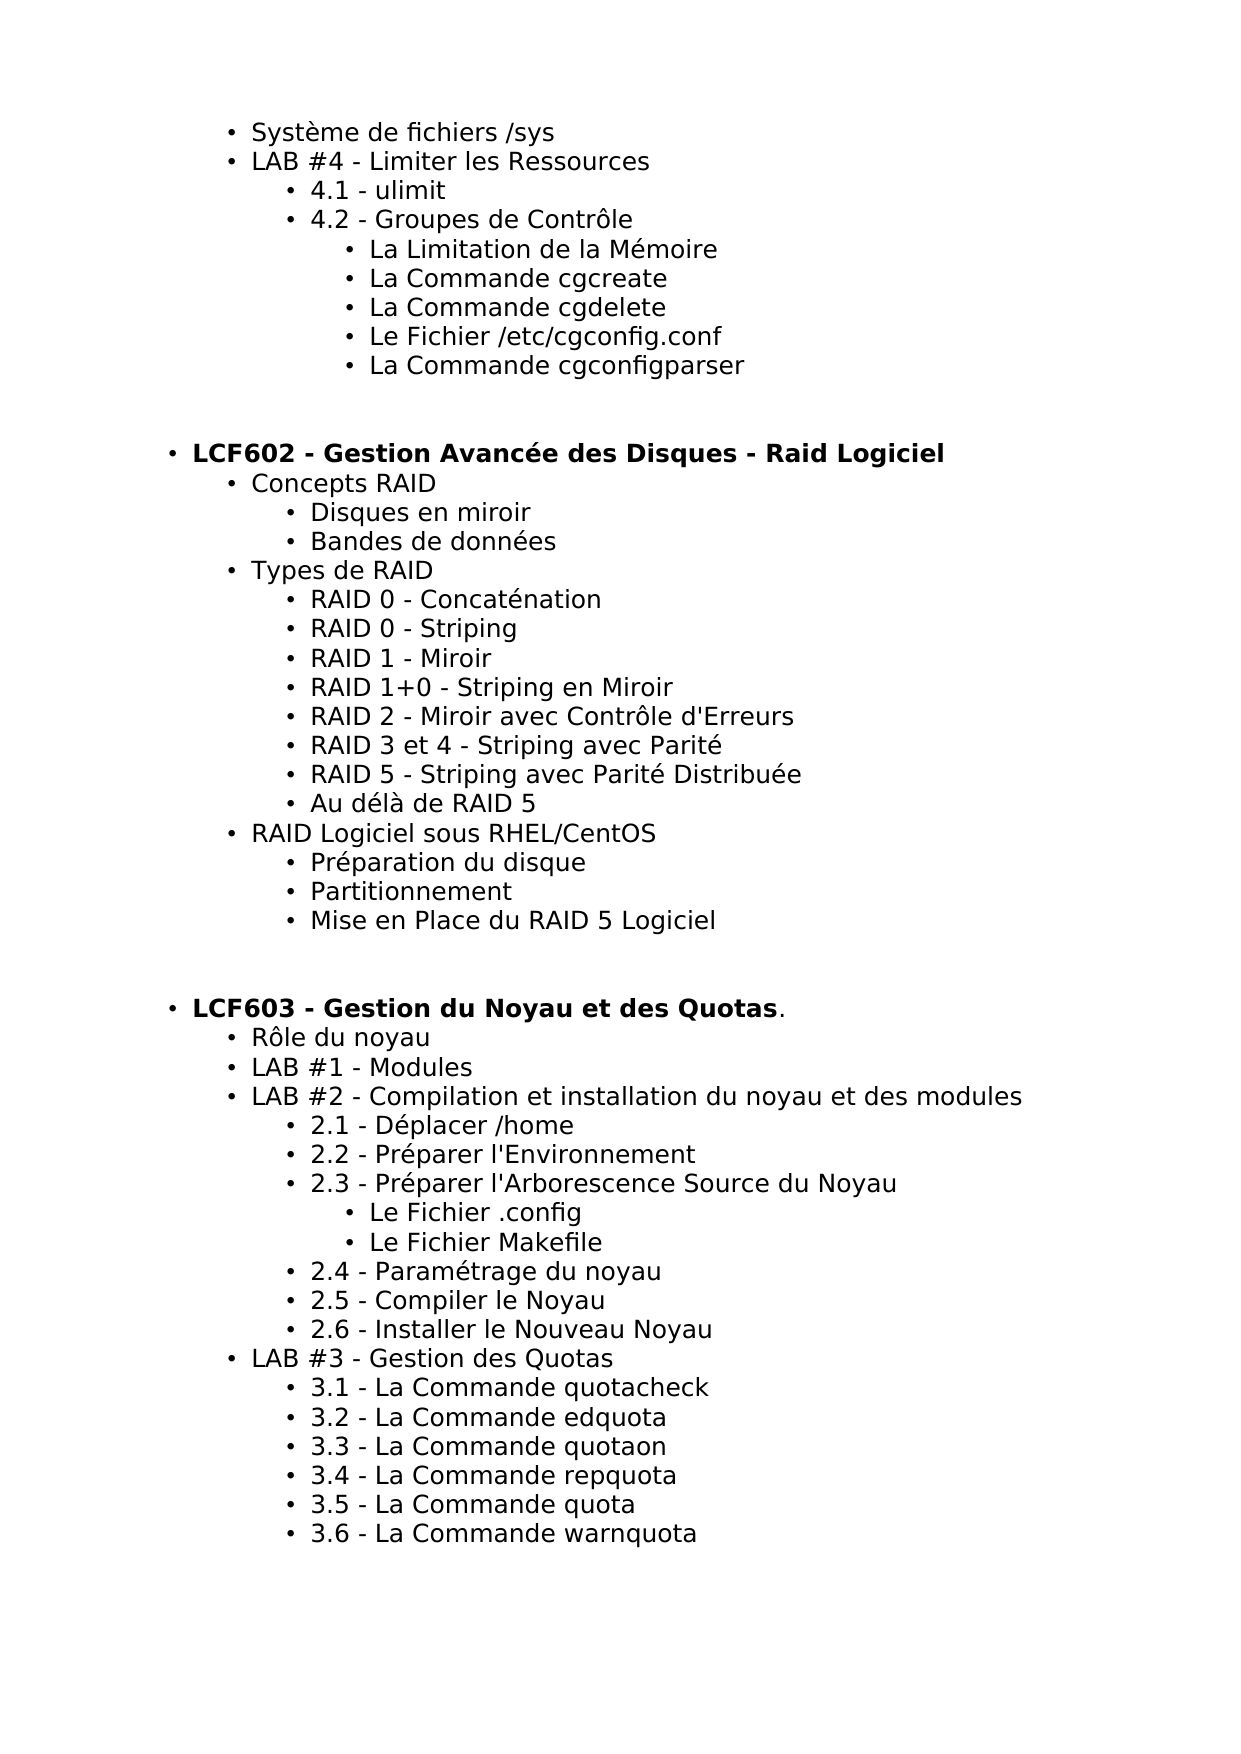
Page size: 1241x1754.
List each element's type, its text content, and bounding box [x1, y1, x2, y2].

list Le Fichier Makefile [354, 1228, 1122, 1257]
list RAID 5 - Striping avec Parité Distribuée [295, 760, 1122, 789]
list La Commande cgcreate [354, 264, 1122, 293]
list 2.1 - Déplacer /home [295, 1111, 1122, 1140]
list 4.1 - ulimit [295, 176, 1122, 206]
list 3.6 - La Commande warnquota [295, 1519, 1122, 1548]
list 3.3 - La Commande quotaon [295, 1432, 1122, 1461]
list LAB #1 - Modules [236, 1053, 1122, 1082]
list Concepts RAID [236, 469, 1122, 498]
list Le Fichier /etc/cgconfig.conf [354, 322, 1122, 351]
list Système de fichiers /sys [236, 118, 1122, 147]
list Rôle du noyau [236, 1023, 1122, 1053]
list LAB #2 - Compilation et installation du noyau et des modules [236, 1082, 1122, 1111]
list Bandes de données [295, 527, 1122, 556]
list Le Fichier .config [354, 1198, 1122, 1228]
list 3.1 - La Commande quotacheck [295, 1373, 1122, 1403]
list 2.4 - Paramétrage du noyau [295, 1257, 1122, 1286]
list 2.5 - Compiler le Noyau [295, 1286, 1122, 1315]
list Types de RAID [236, 556, 1122, 585]
list La Limitation de la Mémoire [354, 235, 1122, 264]
list 3.2 - La Commande edquota [295, 1403, 1122, 1432]
list RAID 1+0 - Striping en Miroir [295, 673, 1122, 702]
list LCF602 - Gestion Avancée des Disques - Raid Logiciel [177, 439, 1122, 469]
list LAB #4 - Limiter les Ressources [236, 147, 1122, 176]
list RAID 2 - Miroir avec Contrôle d'Erreurs [295, 702, 1122, 731]
list 2.6 - Installer le Nouveau Noyau [295, 1315, 1122, 1344]
list RAID 3 et 4 - Striping avec Parité [295, 731, 1122, 760]
list LCF603 - Gestion du Noyau et des Quotas. [177, 994, 1122, 1023]
list Partitionnement [295, 877, 1122, 906]
list 2.3 - Préparer l'Arborescence Source du Noyau [295, 1169, 1122, 1198]
list Mise en Place du RAID 5 Logiciel [295, 906, 1122, 935]
list LAB #3 - Gestion des Quotas [236, 1344, 1122, 1373]
list RAID 0 - Concaténation [295, 585, 1122, 614]
list RAID Logiciel sous RHEL/CentOS [236, 819, 1122, 848]
list 3.4 - La Commande repquota [295, 1461, 1122, 1490]
list Au délà de RAID 5 [295, 789, 1122, 819]
list Disques en miroir [295, 498, 1122, 527]
list RAID 0 - Striping [295, 614, 1122, 644]
list La Commande cgdelete [354, 293, 1122, 322]
list Préparation du disque [295, 848, 1122, 877]
list 3.5 - La Commande quota [295, 1490, 1122, 1519]
list La Commande cgconfigparser [354, 351, 1122, 381]
list RAID 1 - Miroir [295, 644, 1122, 673]
list 4.2 - Groupes de Contrôle [295, 206, 1122, 235]
list 2.2 - Préparer l'Environnement [295, 1140, 1122, 1169]
